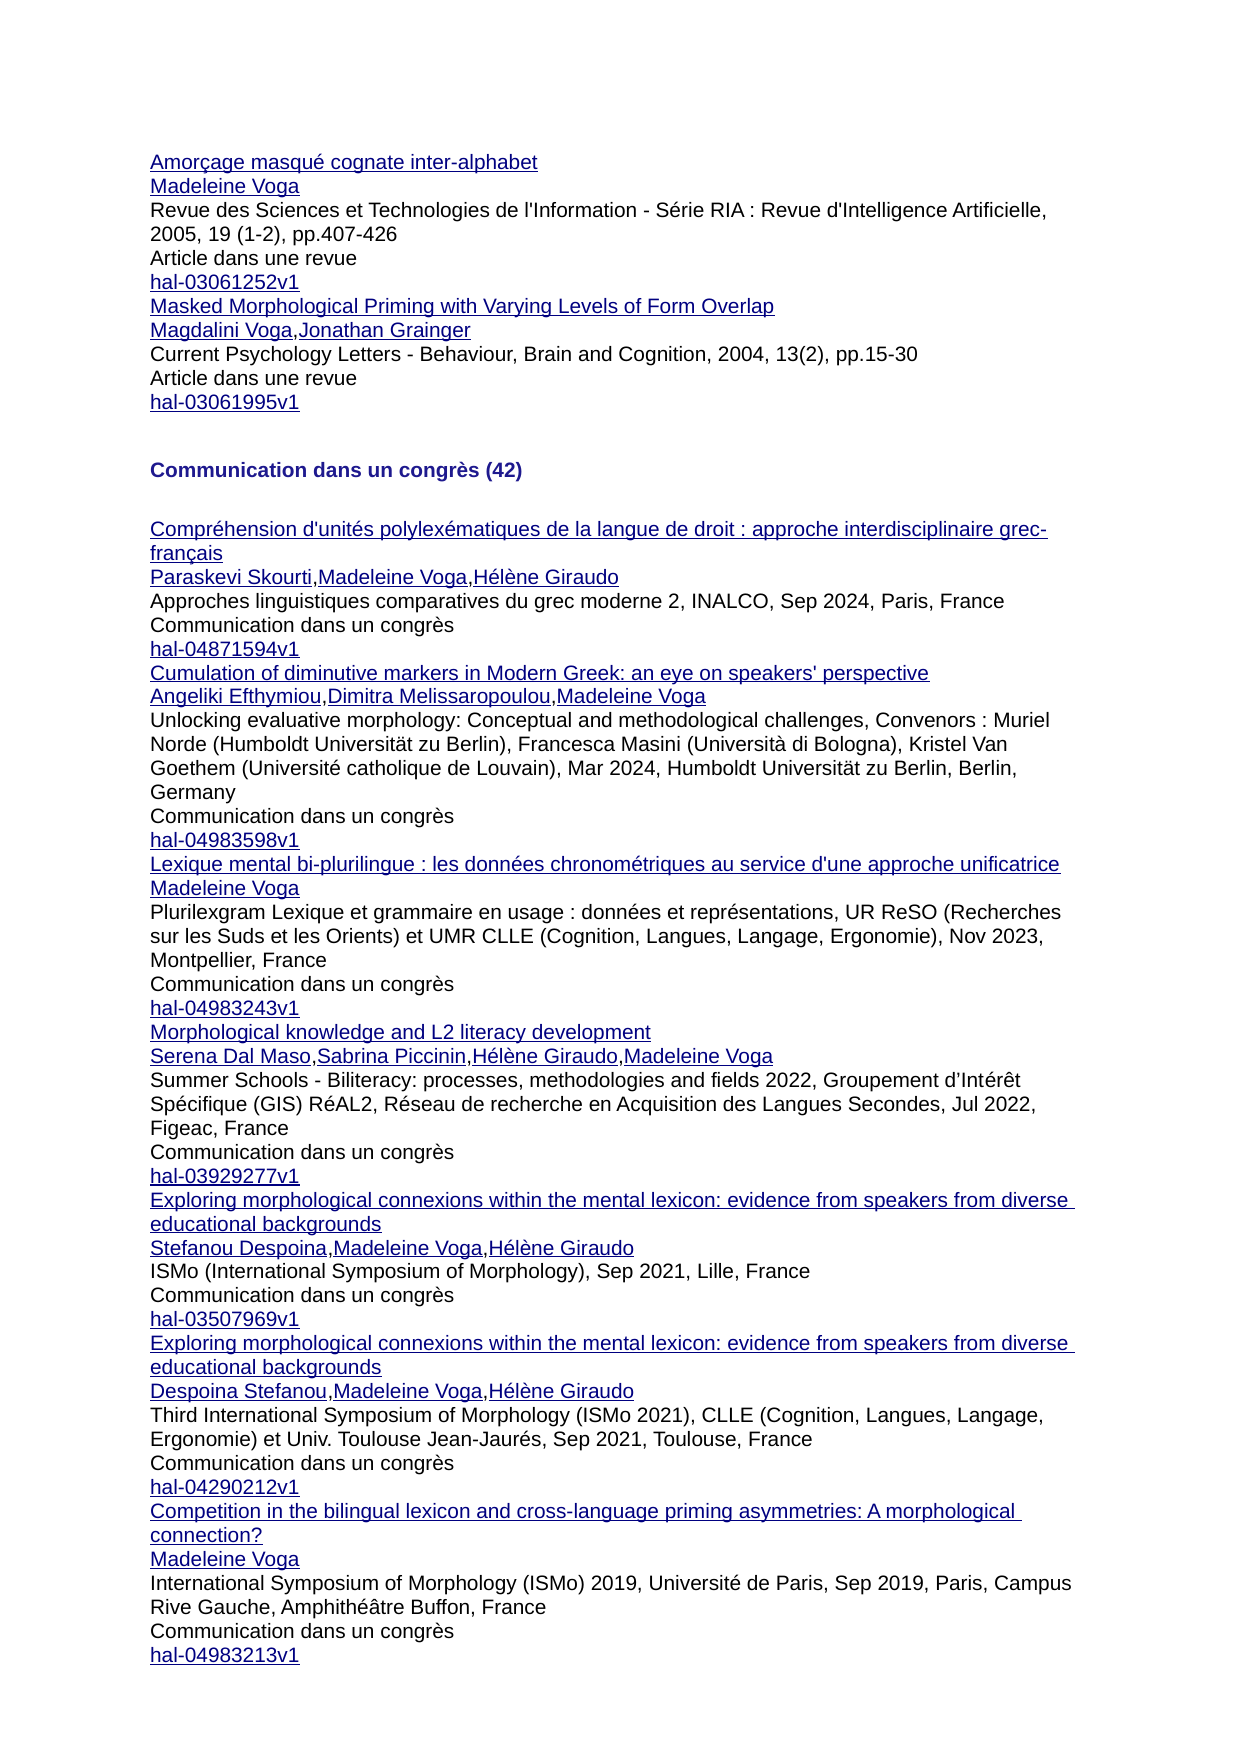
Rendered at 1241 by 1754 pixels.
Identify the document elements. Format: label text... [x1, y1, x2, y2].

table_cell Masked Morphological Priming with Varying Levels of Form Overlap Magdalini Voga,Jonathan Grainger Current Psychology Letters - Behaviour, Brain and Cognition, 2004, 13(2), pp.15-30 Article dans une revue hal-03061995v1 [150, 294, 1090, 413]
table_cell Morphological knowledge and L2 literacy development Serena Dal Maso,Sabrina Piccinin,Hélène Giraudo,Madeleine Voga Summer Schools - Biliteracy: processes, methodologies and fields 2022, Groupement d’Intérêt Spécifique (GIS) RéAL2, Réseau de recherche en Acquisition des Langues Secondes, Jul 2022, Figeac, France Communication dans un congrès hal-03929277v1 [150, 1020, 1090, 1187]
table_cell Exploring morphological connexions within the mental lexicon: evidence from speakers from diverse educational backgrounds Despoina Stefanou,Madeleine Voga,Hélène Giraudo Third International Symposium of Morphology (ISMo 2021), CLLE (Cognition, Langues, Langage, Ergonomie) et Univ. Toulouse Jean-Jaurés, Sep 2021, Toulouse, France Communication dans un congrès hal-04290212v1 [150, 1331, 1090, 1499]
table_cell Lexique mental bi-plurilingue : les données chronométriques au service d'une approche unificatrice Madeleine Voga Plurilexgram Lexique et grammaire en usage : données et représentations, UR ReSO (Recherches sur les Suds et les Orients) et UMR CLLE (Cognition, Langues, Langage, Ergonomie), Nov 2023, Montpellier, France Communication dans un congrès hal-04983243v1 [150, 852, 1090, 1020]
table_cell Amorçage masqué cognate inter-alphabet Madeleine Voga Revue des Sciences et Technologies de l'Information - Série RIA : Revue d'Intelligence Artificielle, 2005, 19 (1-2), pp.407-426 Article dans une revue hal-03061252v1 [150, 150, 1090, 294]
table_cell Cumulation of diminutive markers in Modern Greek: an eye on speakers' perspective Angeliki Efthymiou,Dimitra Melissaropoulou,Madeleine Voga Unlocking evaluative morphology: Conceptual and methodological challenges, Convenors : Muriel Norde (Humboldt Universität zu Berlin), Francesca Masini (Università di Bologna), Kristel Van Goethem (Université catholique de Louvain), Mar 2024, Humboldt Universität zu Berlin, Berlin, Germany Communication dans un congrès hal-04983598v1 [150, 660, 1090, 852]
table_header Compréhension d'unités polylexématiques de la langue de droit : approche interdisciplinaire grec-français Paraskevi Skourti,Madeleine Voga,Hélène Giraudo Approches linguistiques comparatives du grec moderne 2, INALCO, Sep 2024, Paris, France Communication dans un congrès hal-04871594v1 [150, 517, 1090, 660]
table_cell Competition in the bilingual lexicon and cross-language priming asymmetries: A morphological connection? Madeleine Voga International Symposium of Morphology (ISMo) 2019, Université de Paris, Sep 2019, Paris, Campus Rive Gauche, Amphithéâtre Buffon, France Communication dans un congrès hal-04983213v1 [150, 1499, 1090, 1667]
table_cell Exploring morphological connexions within the mental lexicon: evidence from speakers from diverse educational backgrounds Stefanou Despoina,Madeleine Voga,Hélène Giraudo ISMo (International Symposium of Morphology), Sep 2021, Lille, France Communication dans un congrès hal-03507969v1 [150, 1188, 1090, 1331]
subtitle Communication dans un congrès (42) [150, 458, 1090, 482]
